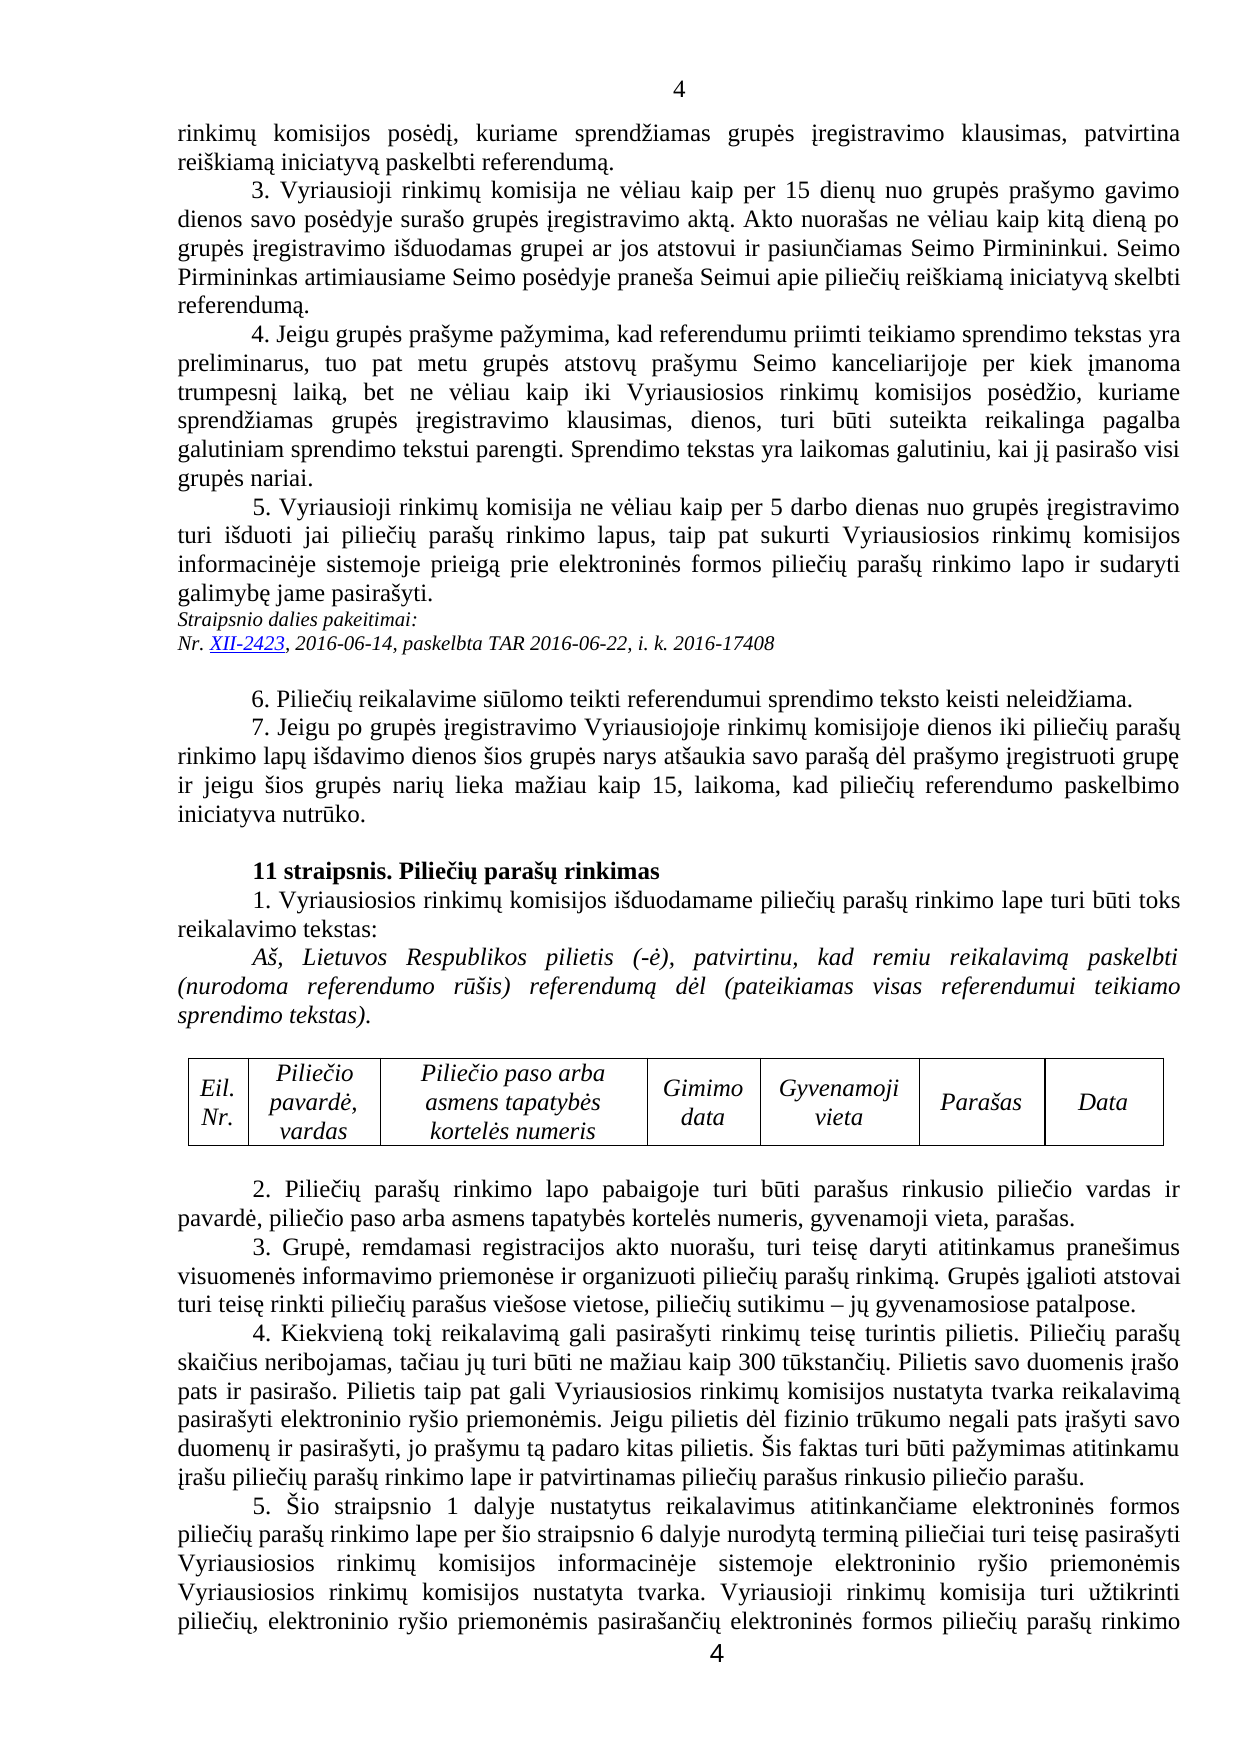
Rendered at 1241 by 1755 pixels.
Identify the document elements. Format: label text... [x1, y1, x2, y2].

text 2. Piliečių parašų rinkimo lapo pabaigoje turi būti parašus rinkusio piliečio vardas ir pavardė, piliečio paso arba asmens tapatybės kortelės numeris, gyvenamoji vieta, parašas. [177, 1174, 1181, 1232]
table_header Eil. Nr. [189, 1059, 248, 1145]
text 1. Vyriausiosios rinkimų komisijos išduodamame piliečių parašų rinkimo lape turi būti toks reikalavimo tekstas: [177, 885, 1181, 942]
text 3. Grupė, remdamasi registracijos akto nuorašu, turi teisę daryti atitinkamus pranešimus visuomenės informavimo priemonėse ir organizuoti piliečių parašų rinkimą. Grupės įgalioti atstovai turi teisę rinkti piliečių parašus viešose vietose, piliečių sutikimu – jų gyvenamosiose patalpose. [177, 1232, 1181, 1318]
text 5. Vyriausioji rinkimų komisija ne vėliau kaip per 5 darbo dienas nuo grupės įregistravimo turi išduoti jai piliečių parašų rinkimo lapus, taip pat sukurti Vyriausiosios rinkimų komisijos informacinėje sistemoje prieigą prie elektroninės formos piliečių parašų rinkimo lapo ir sudaryti galimybę jame pasirašyti. [177, 492, 1181, 607]
table_header Piliečio paso arba asmens tapatybės kortelės numeris [381, 1059, 647, 1145]
table_header Gyvenamoji vieta [761, 1059, 919, 1145]
table_header Parašas [920, 1059, 1044, 1145]
text 11 straipsnis. Piliečių parašų rinkimas [177, 856, 1181, 885]
text 3. Vyriausioji rinkimų komisija ne vėliau kaip per 15 dienų nuo grupės prašymo gavimo dienos savo posėdyje surašo grupės įregistravimo aktą. Akto nuorašas ne vėliau kaip kitą dieną po grupės įregistravimo išduodamas grupei ar jos atstovui ir pasiunčiamas Seimo Pirmininkui. Seimo Pirmininkas artimiausiame Seimo posėdyje praneša Seimui apie piliečių reiškiamą iniciatyvą skelbti referendumą. [177, 176, 1181, 319]
text Nr. XII-2423, 2016-06-14, paskelbta TAR 2016-06-22, i. k. 2016-17408 [177, 631, 1181, 655]
text 4. Jeigu grupės prašyme pažymima, kad referendumu priimti teikiamo sprendimo tekstas yra preliminarus, tuo pat metu grupės atstovų prašymu Seimo kanceliarijoje per kiek įmanoma trumpesnį laiką, bet ne vėliau kaip iki Vyriausiosios rinkimų komisijos posėdžio, kuriame sprendžiamas grupės įregistravimo klausimas, dienos, turi būti suteikta reikalinga pagalba galutiniam sprendimo tekstui parengti. Sprendimo tekstas yra laikomas galutiniu, kai jį pasirašo visi grupės nariai. [177, 319, 1181, 492]
table_header Piliečio pavardė, vardas [249, 1059, 380, 1145]
text 6. Piliečių reikalavime siūlomo teikti referendumui sprendimo teksto keisti neleidžiama. [177, 684, 1181, 712]
table_header Gimimo data [648, 1059, 760, 1145]
text rinkimų komisijos posėdį, kuriame sprendžiamas grupės įregistravimo klausimas, patvirtina reiškiamą iniciatyvą paskelbti referendumą. [177, 118, 1181, 176]
text 5. Šio straipsnio 1 dalyje nustatytus reikalavimus atitinkančiame elektroninės formos piliečių parašų rinkimo lape per šio straipsnio 6 dalyje nurodytą terminą piliečiai turi teisę pasirašyti Vyriausiosios rinkimų komisijos informacinėje sistemoje elektroninio ryšio priemonėmis Vyriausiosios rinkimų komisijos nustatyta tvarka. Vyriausioji rinkimų komisija turi užtikrinti piliečių, elektroninio ryšio priemonėmis pasirašančių elektroninės formos piliečių parašų rinkimo [177, 1491, 1181, 1634]
text 7. Jeigu po grupės įregistravimo Vyriausiojoje rinkimų komisijoje dienos iki piliečių parašų rinkimo lapų išdavimo dienos šios grupės narys atšaukia savo parašą dėl prašymo įregistruoti grupę ir jeigu šios grupės narių lieka mažiau kaip 15, laikoma, kad piliečių referendumo paskelbimo iniciatyva nutrūko. [177, 712, 1181, 827]
table_header Data [1046, 1059, 1163, 1145]
text Aš, Lietuvos Respublikos pilietis (-ė), patvirtinu, kad remiu reikalavimą paskelbti (nurodoma referendumo rūšis) referendumą dėl (pateikiamas visas referendumui teikiamo sprendimo tekstas). [177, 942, 1181, 1029]
text Straipsnio dalies pakeitimai: [177, 607, 1181, 631]
text 4. Kiekvieną tokį reikalavimą gali pasirašyti rinkimų teisę turintis pilietis. Piliečių parašų skaičius neribojamas, tačiau jų turi būti ne mažiau kaip 300 tūkstančių. Pilietis savo duomenis įrašo pats ir pasirašo. Pilietis taip pat gali Vyriausiosios rinkimų komisijos nustatyta tvarka reikalavimą pasirašyti elektroninio ryšio priemonėmis. Jeigu pilietis dėl fizinio trūkumo negali pats įrašyti savo duomenų ir pasirašyti, jo prašymu tą padaro kitas pilietis. Šis faktas turi būti pažymimas atitinkamu įrašu piliečių parašų rinkimo lape ir patvirtinamas piliečių parašus rinkusio piliečio parašu. [177, 1318, 1181, 1491]
